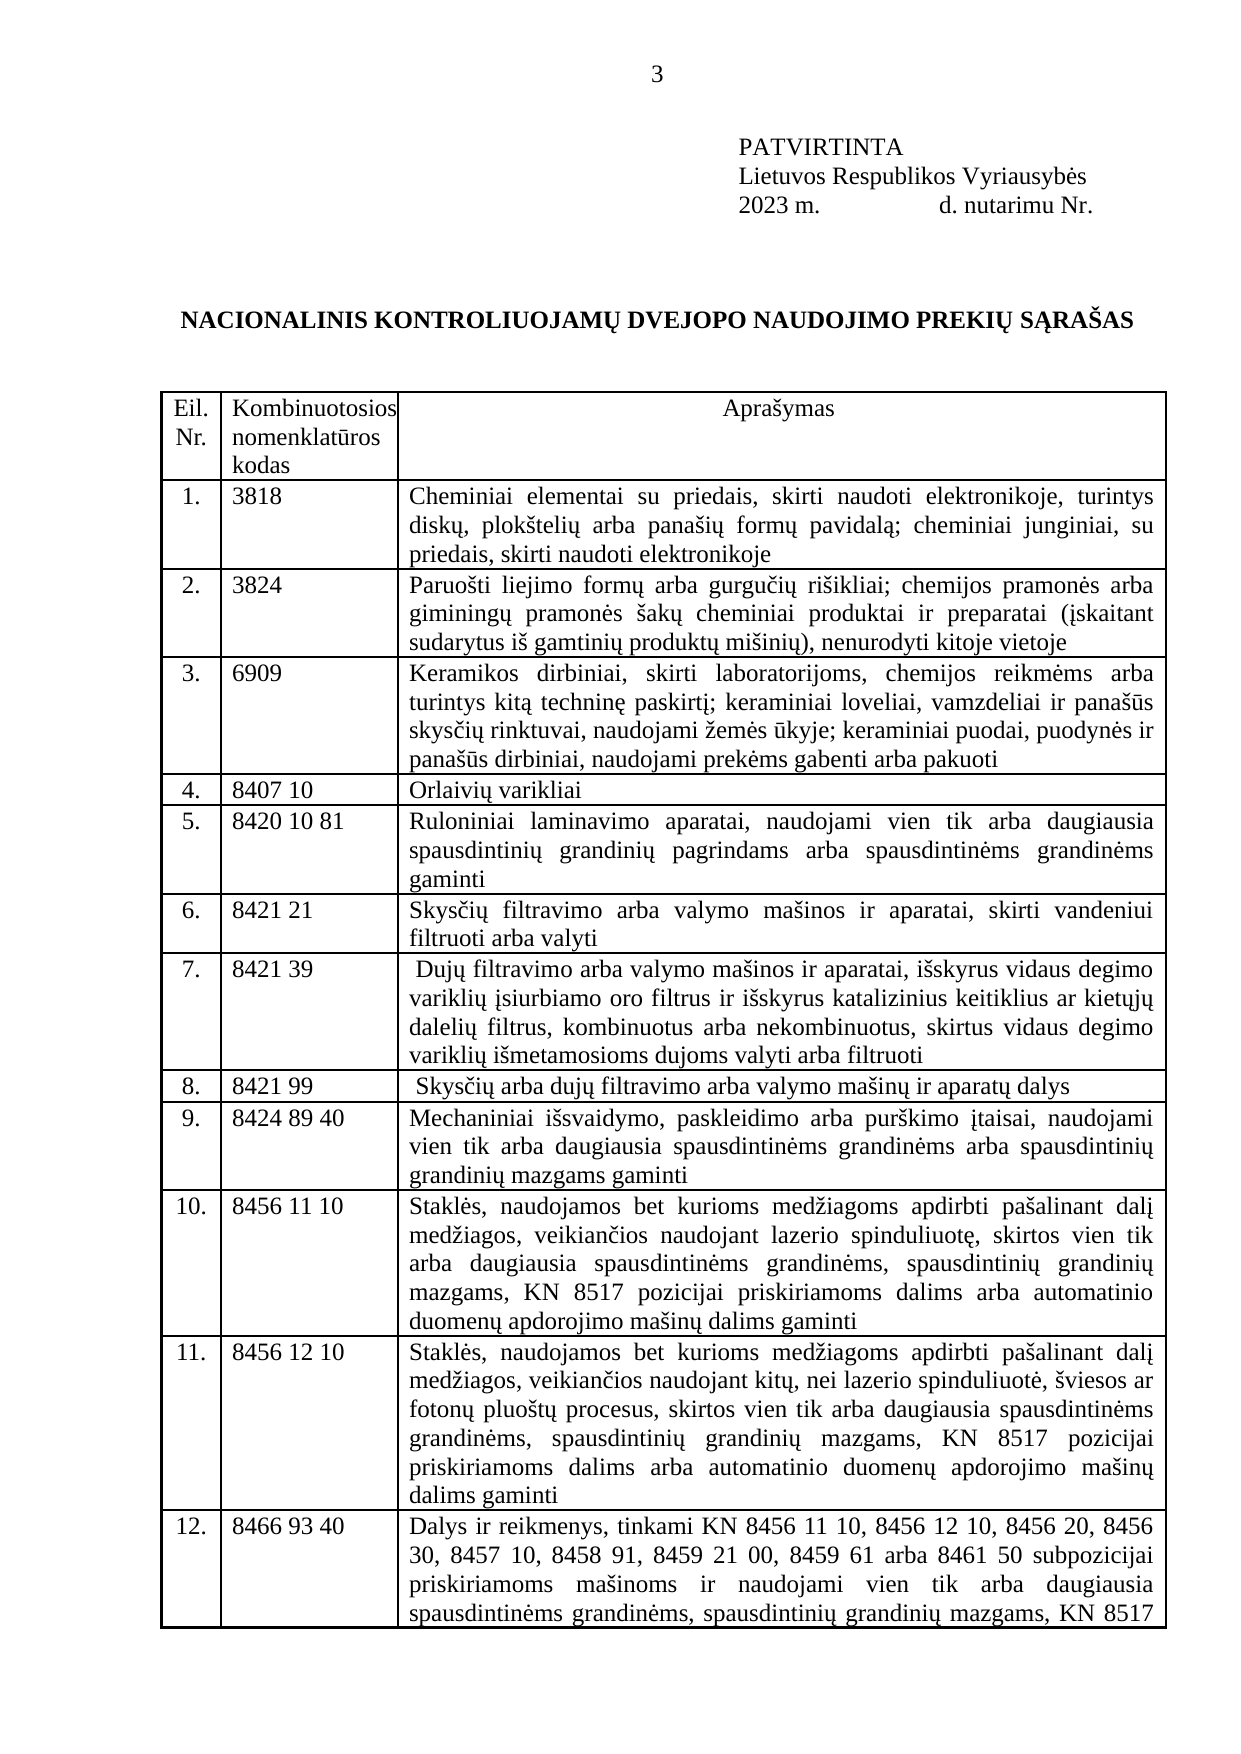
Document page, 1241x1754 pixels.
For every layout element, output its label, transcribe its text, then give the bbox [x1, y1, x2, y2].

table_cell Keramikos dirbiniai, skirti laboratorijoms, chemijos reikmėms arba turintys kitą techninę paskirtį; keraminiai loveliai, vamzdeliai ir panašūs skysčių rinktuvai, naudojami žemės ūkyje; keraminiai puodai, puodynės ir panašūs dirbiniai, naudojami prekėms gabenti arba pakuoti [399, 658, 1165, 773]
table_cell 8421 99 [222, 1071, 397, 1101]
table_cell 7. [163, 954, 220, 1069]
table_cell 5. [163, 806, 220, 893]
table_cell 9. [163, 1103, 220, 1189]
table_cell 4. [163, 775, 220, 804]
table_cell 8. [163, 1071, 220, 1101]
table_cell 12. [163, 1511, 220, 1626]
table_cell 3818 [222, 481, 397, 568]
table_cell Mechaniniai išsvaidymo, paskleidimo arba purškimo įtaisai, naudojami vien tik arba daugiausia spausdintinėms grandinėms arba spausdintinių grandinių mazgams gaminti [399, 1103, 1165, 1189]
table_cell 8407 10 [222, 775, 397, 804]
table_cell 1. [163, 481, 220, 568]
table_cell Skysčių arba dujų filtravimo arba valymo mašinų ir aparatų dalys [399, 1071, 1165, 1101]
table_cell 3824 [222, 570, 397, 656]
table_cell 6909 [222, 658, 397, 773]
table_cell Paruošti liejimo formų arba gurgučių rišikliai; chemijos pramonės arba giminingų pramonės šakų cheminiai produktai ir preparatai (įskaitant sudarytus iš gamtinių produktų mišinių), nenurodyti kitoje vietoje [399, 570, 1165, 656]
table_cell Orlaivių varikliai [399, 775, 1165, 804]
table_cell 3. [163, 658, 220, 773]
table_header Eil. Nr. [163, 393, 220, 479]
table_cell 11. [163, 1337, 220, 1509]
text 2023 m. d. nutarimu Nr. [177, 190, 1137, 218]
text NACIONALINIS KONTROLIUOJAMŲ DVEJOPO NAUDOJIMO PREKIŲ SĄRAŠAS [177, 305, 1137, 333]
table_cell 10. [163, 1191, 220, 1335]
text PATVIRTINTA [177, 132, 1137, 161]
table_cell Skysčių filtravimo arba valymo mašinos ir aparatai, skirti vandeniui filtruoti arba valyti [399, 895, 1165, 952]
table_cell Staklės, naudojamos bet kurioms medžiagoms apdirbti pašalinant dalį medžiagos, veikiančios naudojant lazerio spinduliuotę, skirtos vien tik arba daugiausia spausdintinėms grandinėms, spausdintinių grandinių mazgams, KN 8517 pozicijai priskiriamoms dalims arba automatinio duomenų apdorojimo mašinų dalims gaminti [399, 1191, 1165, 1335]
table_cell 2. [163, 570, 220, 656]
table_cell 8420 10 81 [222, 806, 397, 893]
table_cell Dujų filtravimo arba valymo mašinos ir aparatai, išskyrus vidaus degimo variklių įsiurbiamo oro filtrus ir išskyrus katalizinius keitiklius ar kietųjų dalelių filtrus, kombinuotus arba nekombinuotus, skirtus vidaus degimo variklių išmetamosioms dujoms valyti arba filtruoti [399, 954, 1165, 1069]
table_cell 8421 21 [222, 895, 397, 952]
table_cell Staklės, naudojamos bet kurioms medžiagoms apdirbti pašalinant dalį medžiagos, veikiančios naudojant kitų, nei lazerio spinduliuotė, šviesos ar fotonų pluoštų procesus, skirtos vien tik arba daugiausia spausdintinėms grandinėms, spausdintinių grandinių mazgams, KN 8517 pozicijai priskiriamoms dalims arba automatinio duomenų apdorojimo mašinų dalims gaminti [399, 1337, 1165, 1509]
table_cell 8424 89 40 [222, 1103, 397, 1189]
table_header Kombinuotosios nomenklatūros kodas [222, 393, 397, 479]
table_cell 6. [163, 895, 220, 952]
table_cell Cheminiai elementai su priedais, skirti naudoti elektronikoje, turintys diskų, plokštelių arba panašių formų pavidalą; cheminiai junginiai, su priedais, skirti naudoti elektronikoje [399, 481, 1165, 568]
text Lietuvos Respublikos Vyriausybės [177, 161, 1137, 190]
table_cell Ruloniniai laminavimo aparatai, naudojami vien tik arba daugiausia spausdintinių grandinių pagrindams arba spausdintinėms grandinėms gaminti [399, 806, 1165, 893]
table_header Aprašymas [399, 393, 1165, 479]
table_cell 8421 39 [222, 954, 397, 1069]
table_cell Dalys ir reikmenys, tinkami KN 8456 11 10, 8456 12 10, 8456 20, 8456 30, 8457 10, 8458 91, 8459 21 00, 8459 61 arba 8461 50 subpozicijai priskiriamoms mašinoms ir naudojami vien tik arba daugiausia spausdintinėms grandinėms, spausdintinių grandinių mazgams, KN 8517 [399, 1511, 1165, 1626]
table_cell 8466 93 40 [222, 1511, 397, 1626]
table_cell 8456 12 10 [222, 1337, 397, 1509]
table_cell 8456 11 10 [222, 1191, 397, 1335]
